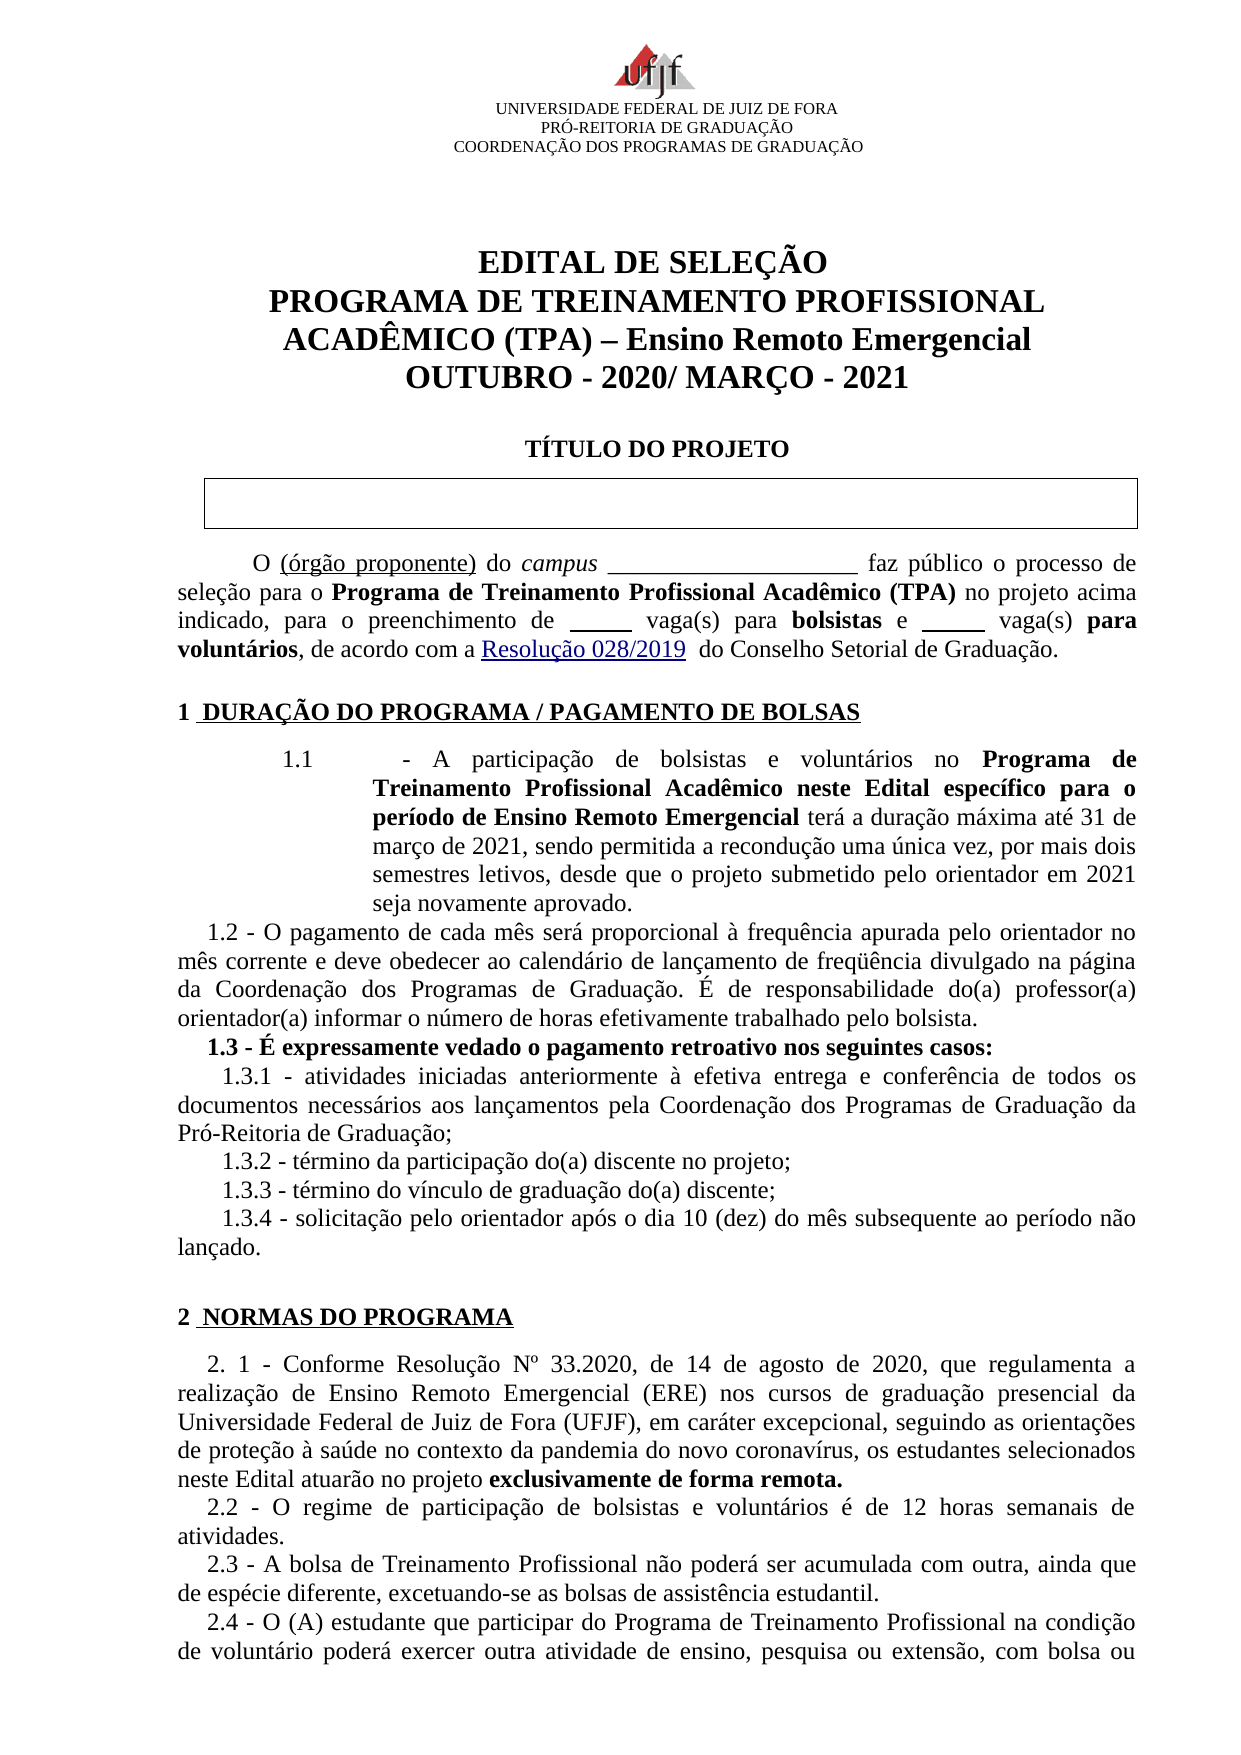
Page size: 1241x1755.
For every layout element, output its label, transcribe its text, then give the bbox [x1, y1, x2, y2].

text O (órgão proponente) do campus ____________________ faz público o processo de seleção para o Programa de Treinamento Profissional Acadêmico (TPA) no projeto acima indicado, para o preenchimento de vaga(s) para bolsistas e vaga(s) para voluntários, de acordo com a Resolução 028/2019 do Conselho Setorial de Graduação. [177, 548, 1137, 663]
text 1 DURAÇÃO DO PROGRAMA / PAGAMENTO DE BOLSAS [177, 697, 1137, 726]
text TÍTULO DO PROJETO [177, 434, 1137, 463]
text EDITAL DE SELEÇÃO [177, 243, 1137, 281]
text PROGRAMA DE TREINAMENTO PROFISSIONAL ACADÊMICO (TPA) – Ensino Remoto Emergencial [177, 281, 1137, 358]
text 1.3 - É expressamente vedado o pagamento retroativo nos seguintes casos: [177, 1032, 1137, 1061]
text 2 NORMAS DO PROGRAMA [177, 1302, 1137, 1331]
table_header [177, 478, 204, 528]
text 1.3.3 - término do vínculo de graduação do(a) discente; [177, 1176, 1103, 1204]
text 1.3.2 - término da participação do(a) discente no projeto; [177, 1147, 1103, 1176]
text 2.3 - A bolsa de Treinamento Profissional não poderá ser acumulada com outra, ainda que de espécie diferente, excetuando-se as bolsas de assistência estudantil. [177, 1550, 1137, 1607]
text 1.3.4 - solicitação pelo orientador após o dia 10 (dez) do mês subsequente ao período não lançado. [177, 1204, 1137, 1261]
table_header [205, 479, 1137, 528]
text 2. 1 - Conforme Resolução Nº 33.2020, de 14 de agosto de 2020, que regulamenta a realização de Ensino Remoto Emergencial (ERE) nos cursos de graduação presencial da Universidade Federal de Juiz de Fora (UFJF), em caráter excepcional, seguindo as orientações de proteção à saúde no contexto da pandemia do novo coronavírus, os estudantes selecionados neste Edital atuarão no projeto exclusivamente de forma remota. [177, 1349, 1137, 1493]
text 1.2 - O pagamento de cada mês será proporcional à frequência apurada pelo orientador no mês corrente e deve obedecer ao calendário de lançamento de freqüência divulgado na página da Coordenação dos Programas de Graduação. É de responsabilidade do(a) professor(a) orientador(a) informar o número de horas efetivamente trabalhado pelo bolsista. [177, 917, 1137, 1032]
text 1.3.1 - atividades iniciadas anteriormente à efetiva entrega e conferência de todos os documentos necessários aos lançamentos pela Coordenação dos Programas de Graduação da Pró-Reitoria de Graduação; [177, 1062, 1137, 1147]
text OUTUBRO - 2020/ MARÇO - 2021 [177, 358, 1137, 396]
text 2.2 - O regime de participação de bolsistas e voluntários é de 12 horas semanais de atividades. [177, 1493, 1137, 1550]
list - A participação de bolsistas e voluntários no Programa de Treinamento Profissional Acadêmico neste Edital específico para o período de Ensino Remoto Emergencial terá a duração máxima até 31 de março de 2021, sendo permitida a recondução uma única vez, por mais dois semestres letivos, desde que o projeto submetido pelo orientador em 2021 seja novamente aprovado. [252, 744, 1137, 917]
text 2.4 - O (A) estudante que participar do Programa de Treinamento Profissional na condição de voluntário poderá exercer outra atividade de ensino, pesquisa ou extensão, com bolsa ou [177, 1607, 1137, 1664]
